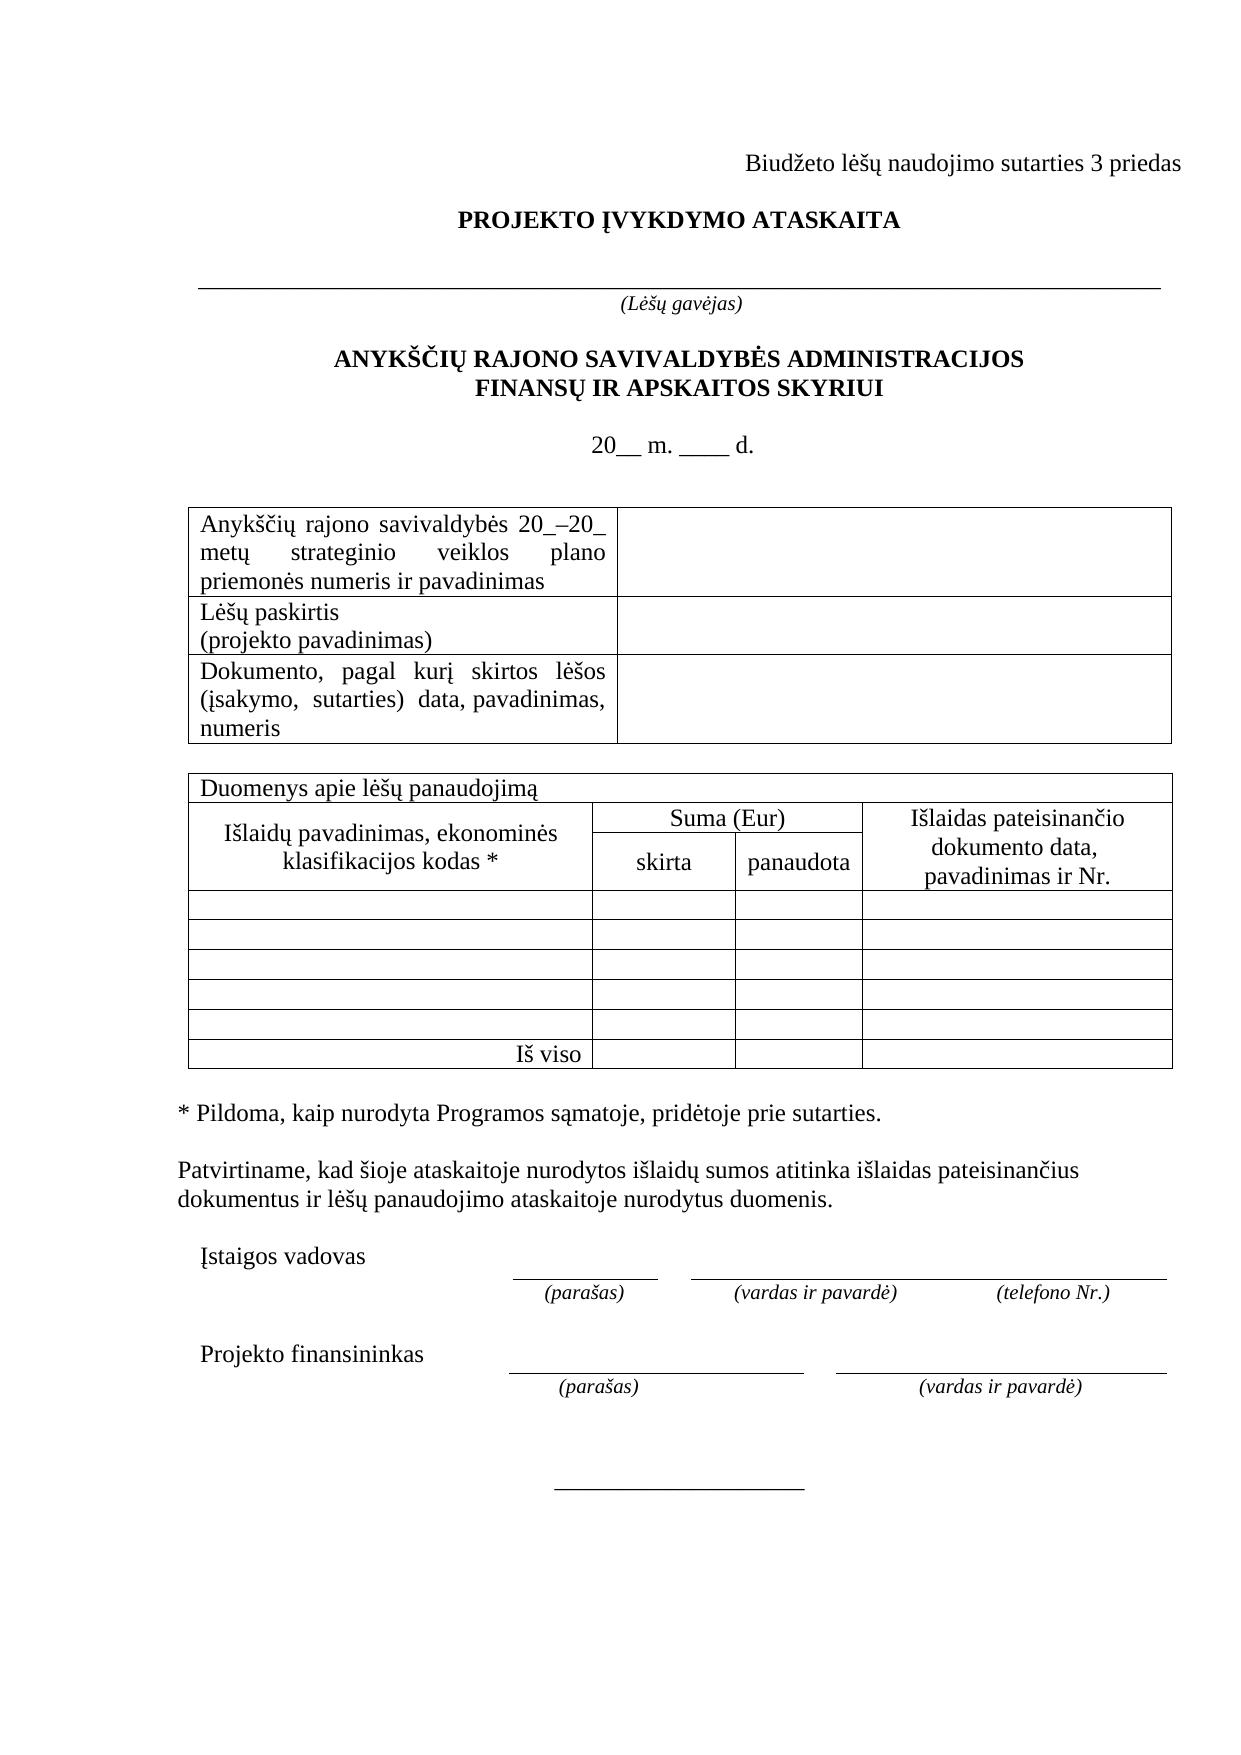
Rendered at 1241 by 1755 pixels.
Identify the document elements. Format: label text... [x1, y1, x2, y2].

table_header [942, 1232, 1167, 1278]
table_cell [618, 597, 1171, 654]
table_cell [736, 950, 862, 979]
table_header [509, 1334, 804, 1373]
table_cell Lėšų paskirtis (projekto pavadinimas) [189, 597, 617, 654]
table_cell [476, 1373, 509, 1406]
text Patvirtiname, kad šioje ataskaitoje nurodytos išlaidų sumos atitinka išlaidas pateisinančius dokumentus ir lėšų panaudojimo ataskaitoje nurodytus duomenis. [177, 1156, 1181, 1213]
table_header [804, 1334, 836, 1373]
text _____________________________________________________________________________ [177, 263, 1181, 291]
table_header [836, 1334, 1167, 1373]
table_cell [736, 920, 862, 949]
table_cell [863, 891, 1172, 919]
table_cell Išlaidas pateisinančio dokumento data, pavadinimas ir Nr. [863, 803, 1172, 889]
table_cell [804, 1373, 836, 1406]
table_cell [189, 920, 592, 949]
text 20__ m. ____ d. [477, 430, 1181, 459]
table_cell [593, 891, 735, 919]
text * Pildoma, kaip nurodyta Programos sąmatoje, pridėtoje prie sutarties. [177, 1098, 1181, 1127]
table_cell [736, 1040, 862, 1068]
table_cell [189, 891, 592, 919]
table_cell [189, 950, 592, 979]
table_cell [863, 1040, 1172, 1068]
table_cell panaudota [736, 833, 862, 889]
table_header [658, 1232, 691, 1278]
table_header Projekto finansininkas [189, 1334, 476, 1373]
table_cell (parašas) [509, 1374, 804, 1406]
table_cell Iš viso [189, 1040, 592, 1068]
table_header [513, 1232, 657, 1278]
table_cell [593, 920, 735, 949]
text PROJEKTO ĮVYKDYMO ATASKAITA [177, 205, 1181, 234]
table_cell [736, 1010, 862, 1038]
table_cell [658, 1279, 691, 1315]
table_cell [863, 950, 1172, 979]
table_cell [189, 1010, 592, 1038]
table_header [691, 1232, 942, 1278]
table_header Įstaigos vadovas [189, 1232, 470, 1278]
table_cell (vardas ir pavardė) [836, 1374, 1167, 1406]
text (Lėšų gavėjas) [177, 291, 1181, 315]
table_cell (parašas) [513, 1280, 657, 1315]
table_cell Suma (Eur) [593, 803, 862, 832]
table_cell [593, 950, 735, 979]
table_cell skirta [593, 833, 735, 889]
table_cell [736, 891, 862, 919]
table_cell [189, 1373, 476, 1406]
text FINANSŲ IR APSKAITOS SKYRIUI [177, 373, 1181, 402]
table_cell [593, 1040, 735, 1068]
table_cell [189, 1279, 470, 1315]
table_cell [593, 980, 735, 1009]
table_cell Išlaidų pavadinimas, ekonominės klasifikacijos kodas * [189, 803, 592, 889]
text ANYKŠČIŲ RAJONO SAVIVALDYBĖS ADMINISTRACIJOS [177, 344, 1181, 373]
table_cell [863, 980, 1172, 1009]
table_cell [470, 1279, 513, 1315]
table_cell (telefono Nr.) [942, 1280, 1167, 1315]
table_header [618, 508, 1171, 596]
table_cell Dokumento, pagal kurį skirtos lėšos (įsakymo, sutarties) data, pavadinimas, numeris [189, 655, 617, 743]
table_cell [736, 980, 862, 1009]
table_cell [618, 655, 1171, 743]
table_header [476, 1334, 509, 1373]
table_cell (vardas ir pavardė) [691, 1280, 942, 1315]
table_header [470, 1232, 513, 1278]
table_header Duomenys apie lėšų panaudojimą [189, 774, 1172, 802]
text ____________________ [177, 1464, 1181, 1492]
table_header Anykščių rajono savivaldybės 20_–20_ metų strateginio veiklos plano priemonės numeris ir pavadinimas [189, 508, 617, 596]
table_cell [593, 1010, 735, 1038]
text Biudžeto lėšų naudojimo sutarties 3 priedas [177, 148, 1181, 176]
table_cell [863, 1010, 1172, 1038]
table_cell [189, 980, 592, 1009]
table_cell [863, 920, 1172, 949]
